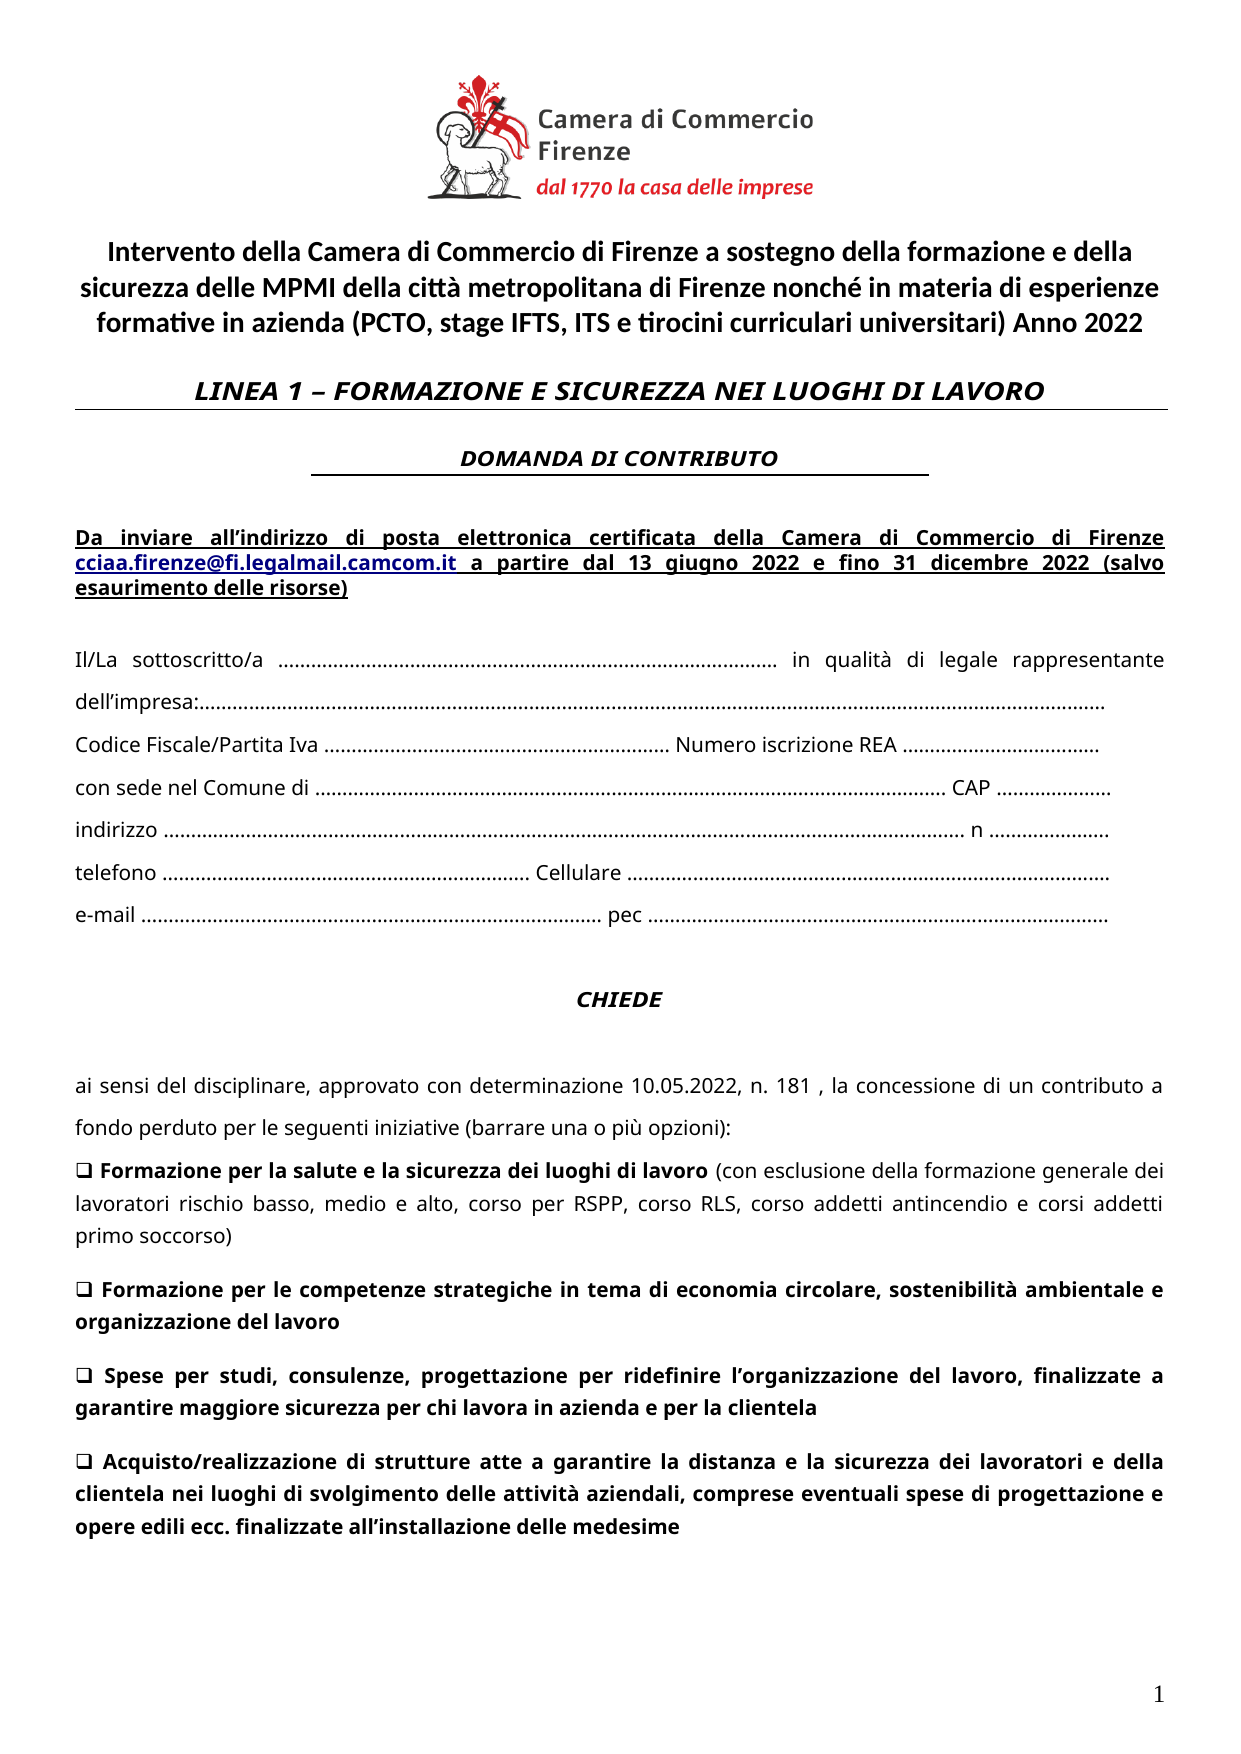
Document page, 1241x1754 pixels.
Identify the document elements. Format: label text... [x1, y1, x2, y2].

text  Formazione per le competenze strategiche in tema di economia circolare, sostenibilità ambientale e organizzazione del lavoro [75, 1275, 1165, 1336]
text  Spese per studi, consulenze, progettazione per ridefinire l’organizzazione del lavoro, finalizzate a garantire maggiore sicurezza per chi lavora in azienda e per la clientela [75, 1361, 1165, 1422]
text con sede nel Comune di ……………………………………………………………………………………………………. CAP ………………… [75, 773, 1165, 801]
text Codice Fiscale/Partita Iva ……………………………………………………… Numero iscrizione REA ……………………………… [75, 730, 1165, 758]
text telefono …………………………………………………………. Cellulare ……………………………………………………………………………. [75, 858, 1165, 886]
text Il/La sottoscritto/a ………………………………………………………………………………. in qualità di legale rappresentante dell’impresa:…………………………………………………………………………………………………………………………………………...…… [75, 645, 1165, 716]
text indirizzo …………………………………….…………………………………………………………………………………………. n …………………. [75, 815, 1165, 844]
text  Acquisto/realizzazione di strutture atte a garantire la distanza e la sicurezza dei lavoratori e della clientela nei luoghi di svolgimento delle attività aziendali, comprese eventuali spese di progettazione e opere edili ecc. finalizzate all’installazione delle medesime [75, 1447, 1165, 1540]
subtitle cciaa.firenze@fi.legalmail.camcom.it a partire dal 13 giugno 2022 e fino 31 dicembre 2022 (salvo [75, 549, 1165, 572]
text ai sensi del disciplinare, approvato con determinazione 10.05.2022, n. 181 , la concessione di un contributo a fondo perduto per le seguenti iniziative (barrare una o più opzioni): [75, 1071, 1165, 1142]
text Intervento della Camera di Commercio di Firenze a sostegno della formazione e della sicurezza delle MPMI della città metropolitana di Firenze nonché in materia di esperienze formative in azienda (PCTO, stage IFTS, ITS e tirocini curriculari universitari) Anno 2022 [75, 233, 1165, 340]
text e-mail ………………………………………………………………………… pec ………………………………………………………………………… [75, 900, 1165, 929]
text  Formazione per la salute e la sicurezza dei luoghi di lavoro (con esclusione della formazione generale dei lavoratori rischio basso, medio e alto, corso per RSPP, corso RLS, corso addetti antincendio e corsi addetti primo soccorso) [75, 1156, 1165, 1250]
text CHIEDE [75, 986, 1165, 1014]
subtitle LINEA 1 – FORMAZIONE E SICUREZZA NEI LUOGHI DI LAVORO [75, 376, 1168, 409]
subtitle DOMANDA DI CONTRIBUTO [311, 441, 929, 474]
subtitle esaurimento delle risorse) [75, 574, 1165, 601]
subtitle Da inviare all’indirizzo di posta elettronica certificata della Camera di Commercio di Firenze [75, 526, 1165, 547]
